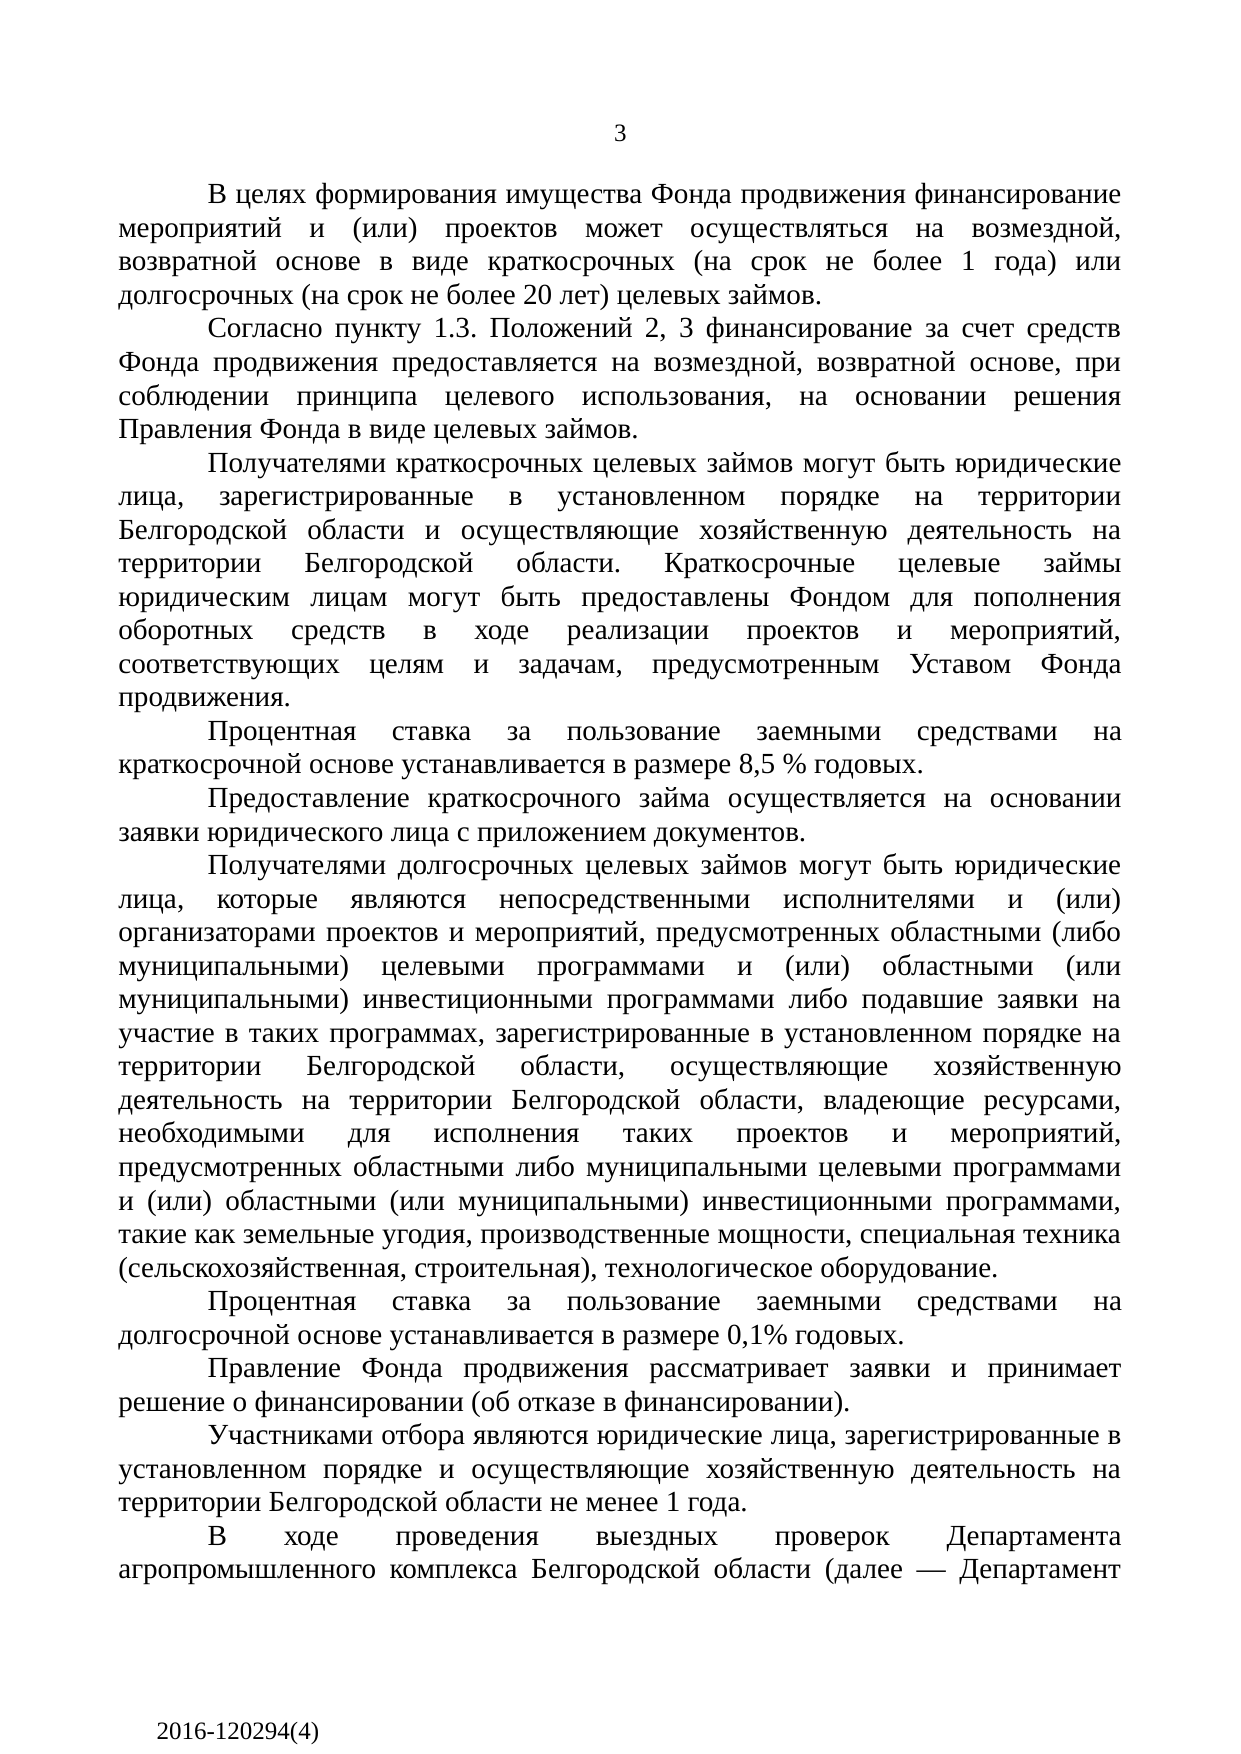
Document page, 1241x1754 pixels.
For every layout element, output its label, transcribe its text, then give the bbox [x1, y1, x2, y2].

text В ходе проведения выездных проверок Департамента агропромышленного комплекса Белгородской области (далее — Департамент [118, 1518, 1122, 1585]
text Правление Фонда продвижения рассматривает заявки и принимает решение о финансировании (об отказе в финансировании). [118, 1350, 1122, 1417]
text Согласно пункту 1.3. Положений 2, 3 финансирование за счет средств Фонда продвижения предоставляется на возмездной, возвратной основе, при соблюдении принципа целевого использования, на основании решения Правления Фонда в виде целевых займов. [118, 311, 1122, 445]
text В целях формирования имущества Фонда продвижения финансирование мероприятий и (или) проектов может осуществляться на возмездной, возвратной основе в виде краткосрочных (на срок не более 1 года) или долгосрочных (на срок не более 20 лет) целевых займов. [118, 176, 1122, 311]
text Получателями краткосрочных целевых займов могут быть юридические лица, зарегистрированные в установленном порядке на территории Белгородской области и осуществляющие хозяйственную деятельность на территории Белгородской области. Краткосрочные целевые займы юридическим лицам могут быть предоставлены Фондом для пополнения оборотных средств в ходе реализации проектов и мероприятий, соответствующих целям и задачам, предусмотренным Уставом Фонда продвижения. [118, 445, 1122, 713]
text Предоставление краткосрочного займа осуществляется на основании заявки юридического лица с приложением документов. [118, 780, 1122, 847]
text Участниками отбора являются юридические лица, зарегистрированные в установленном порядке и осуществляющие хозяйственную деятельность на территории Белгородской области не менее 1 года. [118, 1417, 1122, 1518]
text Процентная ставка за пользование заемными средствами на долгосрочной основе устанавливается в размере 0,1% годовых. [118, 1283, 1122, 1350]
text Процентная ставка за пользование заемными средствами на краткосрочной основе устанавливается в размере 8,5 % годовых. [118, 713, 1122, 780]
text Получателями долгосрочных целевых займов могут быть юридические лица, которые являются непосредственными исполнителями и (или) организаторами проектов и мероприятий, предусмотренных областными (либо муниципальными) целевыми программами и (или) областными (или муниципальными) инвестиционными программами либо подавшие заявки на участие в таких программах, зарегистрированные в установленном порядке на территории Белгородской области, осуществляющие хозяйственную деятельность на территории Белгородской области, владеющие ресурсами, необходимыми для исполнения таких проектов и мероприятий, предусмотренных областными либо муниципальными целевыми программами и (или) областными (или муниципальными) инвестиционными программами, такие как земельные угодия, производственные мощности, специальная техника (сельскохозяйственная, строительная), технологическое оборудование. [118, 847, 1122, 1283]
